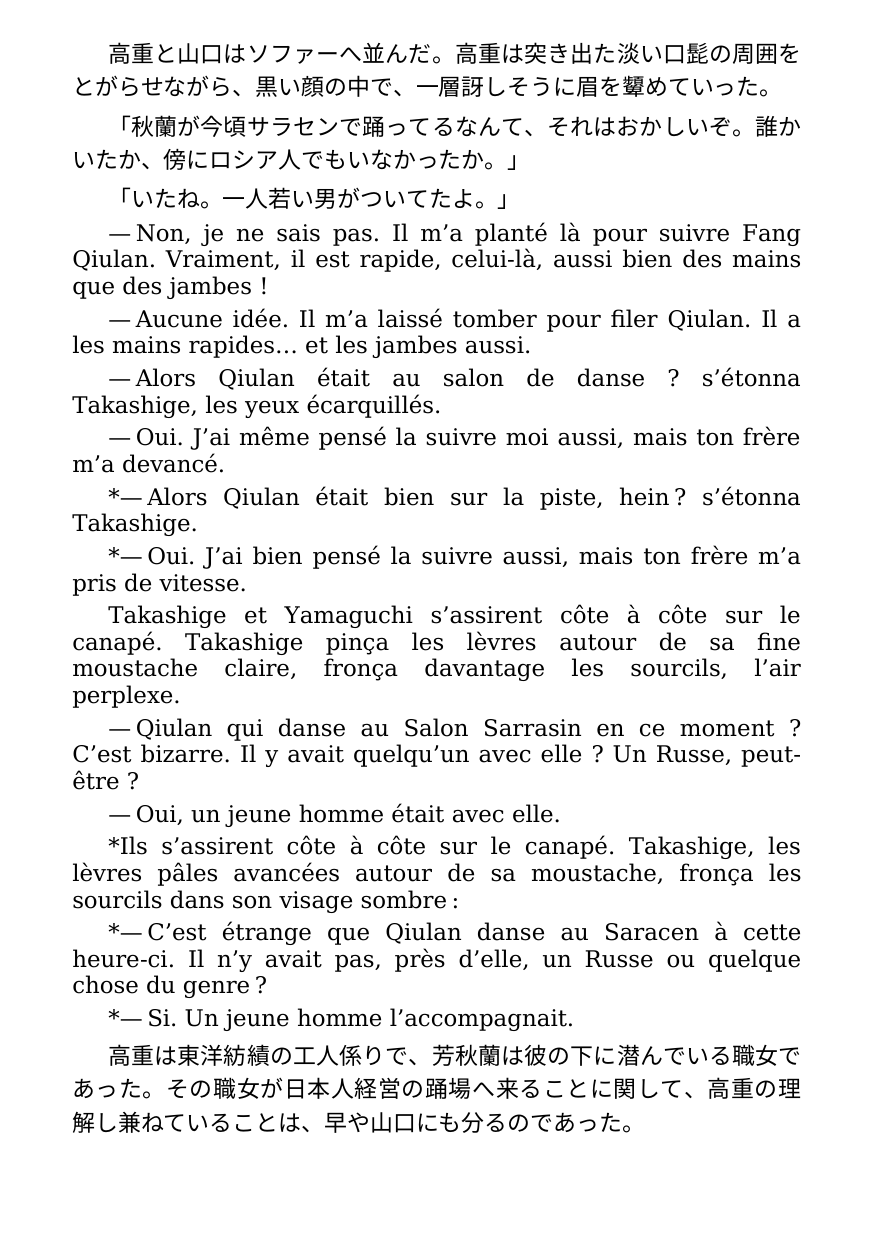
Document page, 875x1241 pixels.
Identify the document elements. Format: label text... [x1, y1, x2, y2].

text 「いたね。一人若い男がついてたよ。」 [72, 181, 802, 214]
text — Oui, un jeune homme était avec elle. [72, 801, 802, 827]
text *— Si. Un jeune homme l’accompagnait. [72, 1005, 802, 1032]
text — Qiulan qui danse au Salon Sarrasin en ce moment ? C’est bizarre. Il y avait quelqu’un avec elle ? Un Russe, peut-être ? [72, 715, 802, 795]
text — Alors Qiulan était au salon de danse ? s’étonna Takashige, les yeux écarquillés. [72, 365, 802, 418]
text 「秋蘭が今頃サラセンで踊ってるなんて、それはおかしいぞ。誰かいたか、傍にロシア人でもいなかったか。」 [72, 108, 802, 175]
text — Oui. J’ai même pensé la suivre moi aussi, mais ton frère m’a devancé. [72, 424, 802, 478]
text — Non, je ne sais pas. Il m’a planté là pour suivre Fang Qiulan. Vraiment, il est rapide, celui-là, aussi bien des mains que des jambes ! [72, 220, 802, 300]
text *Ils s’assirent côte à côte sur le canapé. Takashige, les lèvres pâles avancées autour de sa moustache, fronça les sourcils dans son visage sombre : [72, 833, 802, 913]
text 高重は東洋紡績の工人係りで、芳秋蘭は彼の下に潜んでいる職女であった。その職女が日本人経営の踊場へ来ることに関して、高重の理解し兼ねていることは、早や山口にも分るのであった。 [72, 1038, 802, 1138]
text *— Alors Qiulan était bien sur la piste, hein ? s’étonna Takashige. [72, 484, 802, 537]
text 高重と山口はソファーへ並んだ。高重は突き出た淡い口髭の周囲をとがらせながら、黒い顔の中で、一層訝しそうに眉を顰めていった。 [72, 36, 802, 102]
text *— C’est étrange que Qiulan danse au Saracen à cette heure‑ci. Il n’y avait pas, près d’elle, un Russe ou quelque chose du genre ? [72, 919, 802, 999]
text *— Oui. J’ai bien pensé la suivre aussi, mais ton frère m’a pris de vitesse. [72, 543, 802, 596]
text — Aucune idée. Il m’a laissé tomber pour filer Qiulan. Il a les mains rapides… et les jambes aussi. [72, 306, 802, 359]
text Takashige et Yamaguchi s’assirent côte à côte sur le canapé. Takashige pinça les lèvres autour de sa fine moustache claire, fronça davantage les sourcils, l’air perplexe. [72, 602, 802, 709]
